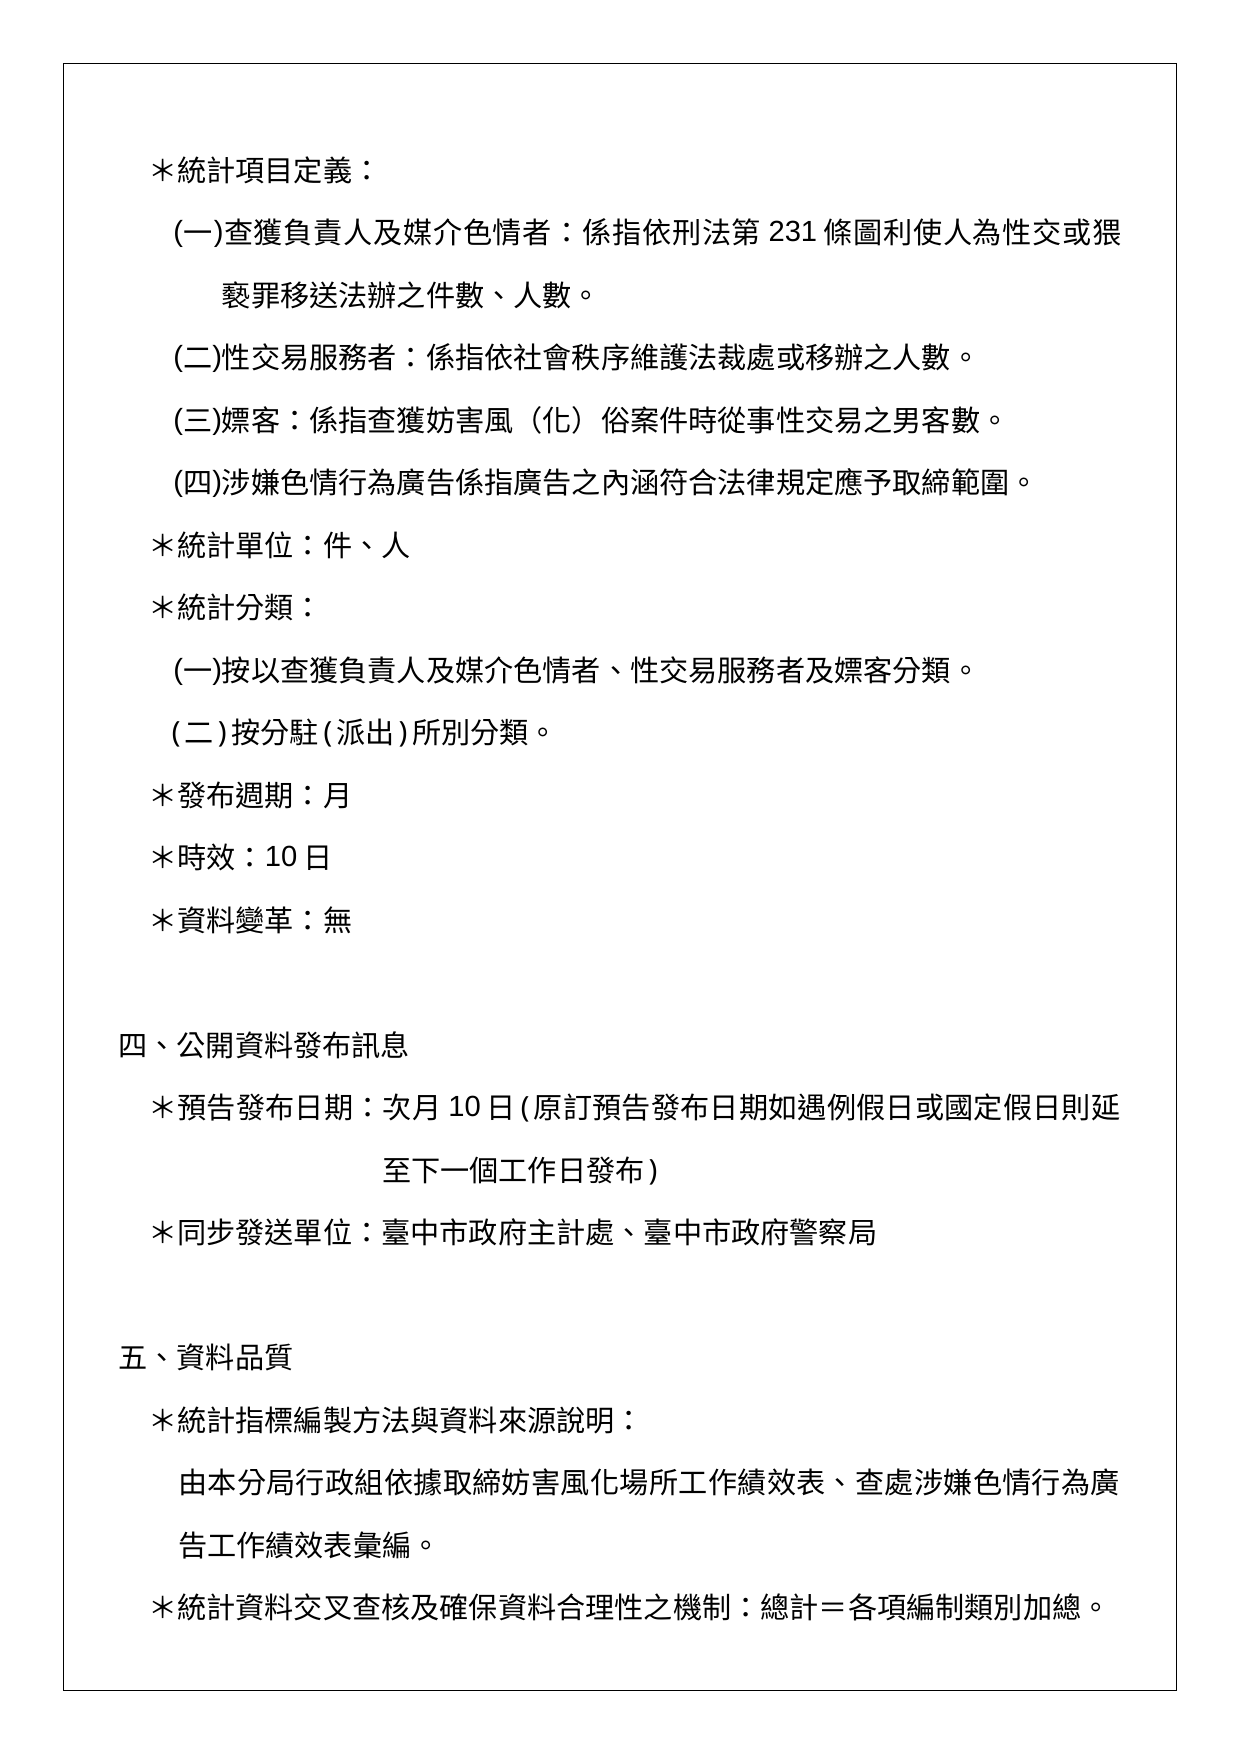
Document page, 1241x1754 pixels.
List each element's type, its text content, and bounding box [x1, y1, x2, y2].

text 五、資料品質 [118, 1314, 1122, 1377]
text ＊統計單位：件、人 [148, 502, 1122, 564]
text (三)嫖客：係指查獲妨害風（化）俗案件時從事性交易之男客數。 [173, 377, 1122, 439]
text ＊統計指標編製方法與資料來源說明： [148, 1377, 1122, 1439]
text ＊統計資料交叉查核及確保資料合理性之機制：總計＝各項編制類別加總。 [148, 1564, 1122, 1627]
text 四、公開資料發布訊息 [118, 1002, 1122, 1064]
text (二)按分駐(派出)所別分類。 [118, 689, 1122, 752]
text 由本分局行政組依據取締妨害風化場所工作績效表、查處涉嫌色情行為廣告工作績效表彙編。 [178, 1439, 1122, 1564]
text ＊時效：10日 [148, 814, 1122, 877]
text (一)按以查獲負責人及媒介色情者、性交易服務者及嫖客分類。 [173, 627, 1122, 689]
text (四)涉嫌色情行為廣告係指廣告之內涵符合法律規定應予取締範圍。 [173, 439, 1122, 502]
text ＊同步發送單位：臺中市政府主計處、臺中市政府警察局 [148, 1189, 1122, 1252]
text (一)查獲負責人及媒介色情者：係指依刑法第231條圖利使人為性交或猥褻罪移送法辦之件數、人數。 [173, 189, 1122, 314]
text (二)性交易服務者：係指依社會秩序維護法裁處或移辦之人數。 [173, 314, 1122, 377]
text ＊統計項目定義： [148, 127, 1122, 189]
text ＊預告發布日期：次月10日(原訂預告發布日期如遇例假日或國定假日則延至下一個工作日發布) [148, 1064, 1122, 1189]
text ＊統計分類： [148, 564, 1122, 627]
text ＊發布週期：月 [148, 752, 1122, 814]
text ＊資料變革：無 [148, 877, 1122, 939]
